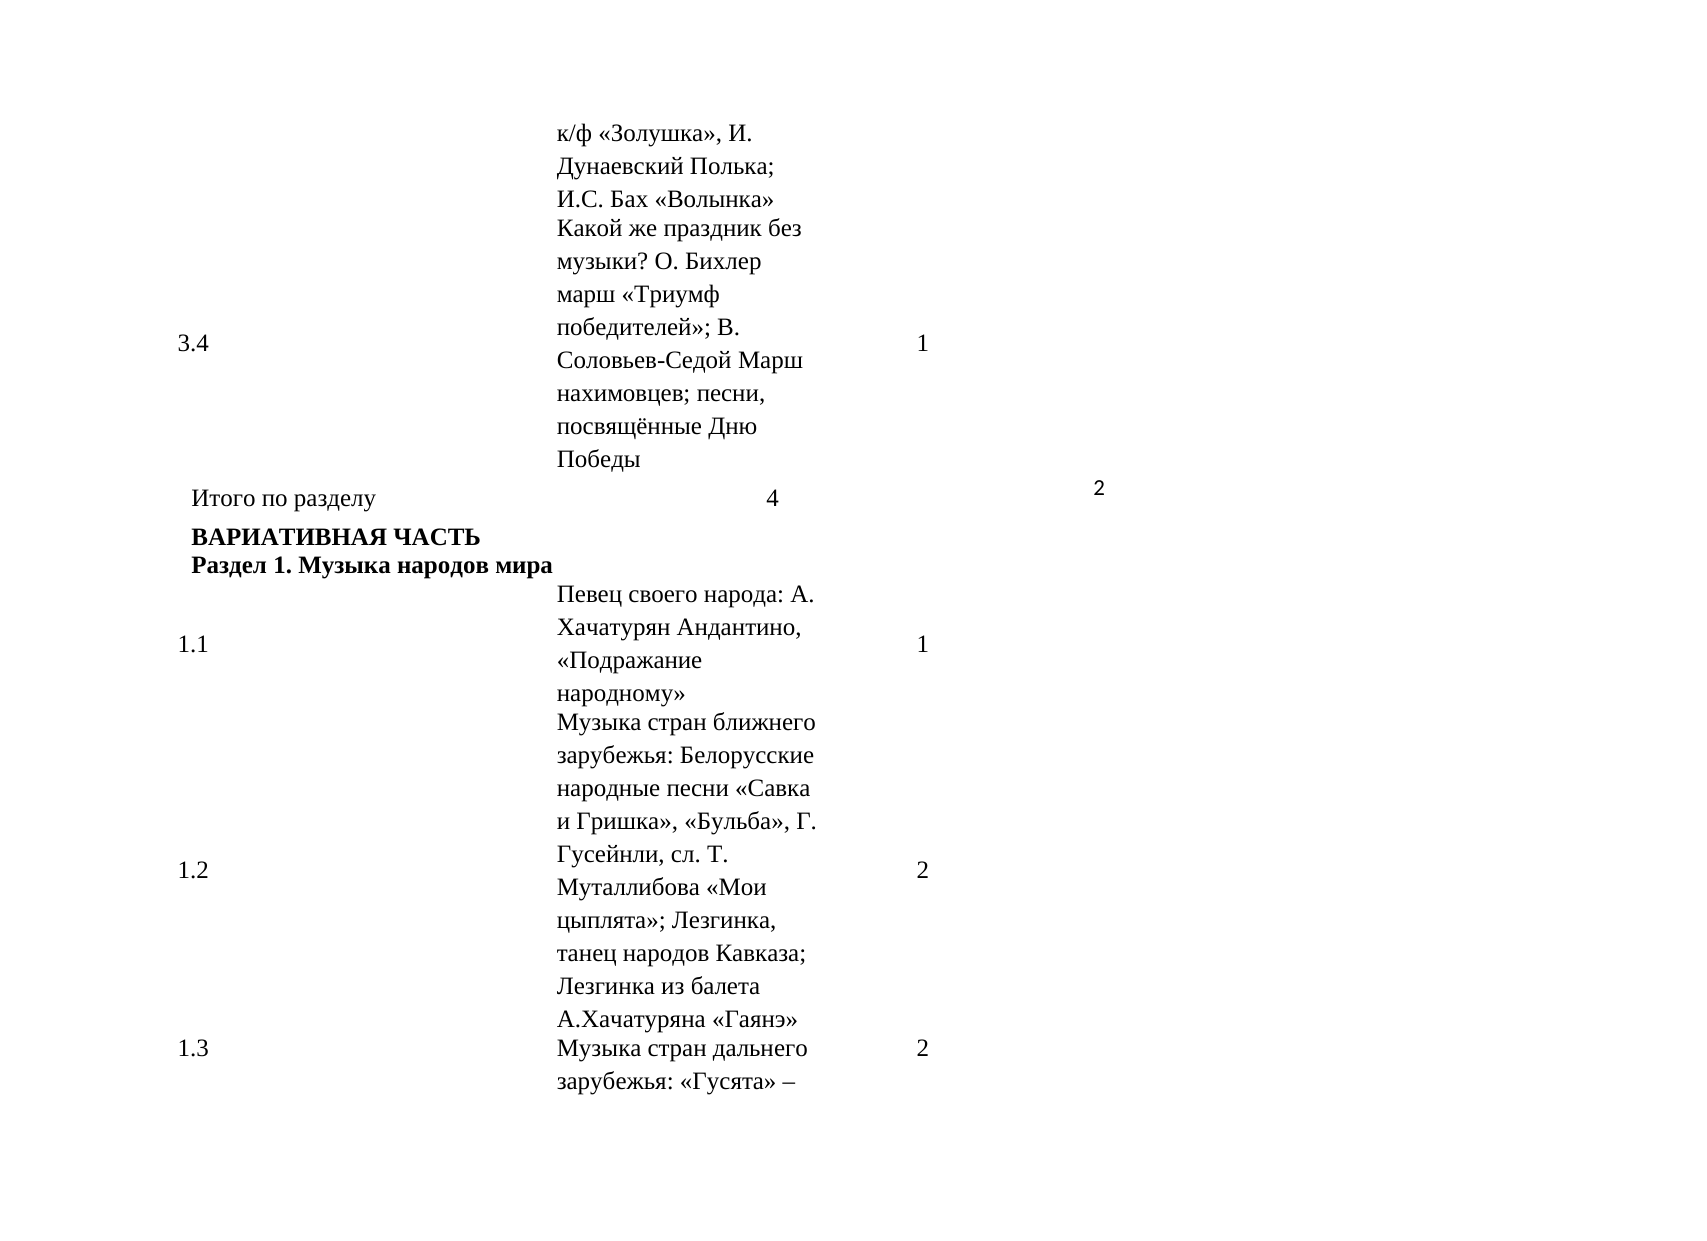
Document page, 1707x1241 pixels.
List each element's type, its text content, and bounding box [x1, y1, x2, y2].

table_cell [1000, 707, 1628, 1033]
table_cell ВАРИАТИВНАЯ ЧАСТЬ [166, 522, 1628, 550]
table_cell Раздел 1. Музыка народов мира [166, 550, 1628, 579]
table_cell 1 [832, 579, 999, 707]
table_cell к/ф «Золушка», И. Дунаевский Полька; И.С. Бах «Волынка» [531, 118, 832, 213]
table_cell 2 [832, 707, 999, 1033]
table_cell Музыка стран дальнего зарубежья: «Гусята» – [531, 1033, 832, 1095]
table_cell 2 [832, 1033, 999, 1095]
table_cell 2 [1000, 473, 1628, 522]
table_cell Итого по разделу [166, 473, 531, 522]
table_cell 4 [531, 473, 999, 522]
table_cell Музыка стран ближнего зарубежья: Белорусские народные песни «Савка и Гришка», «Бульба», Г. Гусейнли, сл. Т. Муталлибова «Мои цыплята»; Лезгинка, танец народов Кавказа; Лезгинка из балета А.Хачатуряна «Гаянэ» [531, 707, 832, 1033]
table_cell [832, 118, 999, 213]
table_cell [1000, 1033, 1628, 1095]
table_cell [1000, 213, 1628, 473]
table_cell [1000, 579, 1628, 707]
table_cell 1.3 [166, 1033, 531, 1095]
table_cell Какой же праздник без музыки? О. Бихлер марш «Триумф победителей»; В. Соловьев-Седой Марш нахимовцев; песни, посвящённые Дню Победы [531, 213, 832, 473]
table_cell [1000, 118, 1628, 213]
table_cell Певец своего народа: А. Хачатурян Андантино, «Подражание народному» [531, 579, 832, 707]
table_cell 1.1 [166, 579, 531, 707]
table_cell 1 [832, 213, 999, 473]
table_cell [166, 118, 531, 213]
table_cell 1.2 [166, 707, 531, 1033]
table_cell 3.4 [166, 213, 531, 473]
